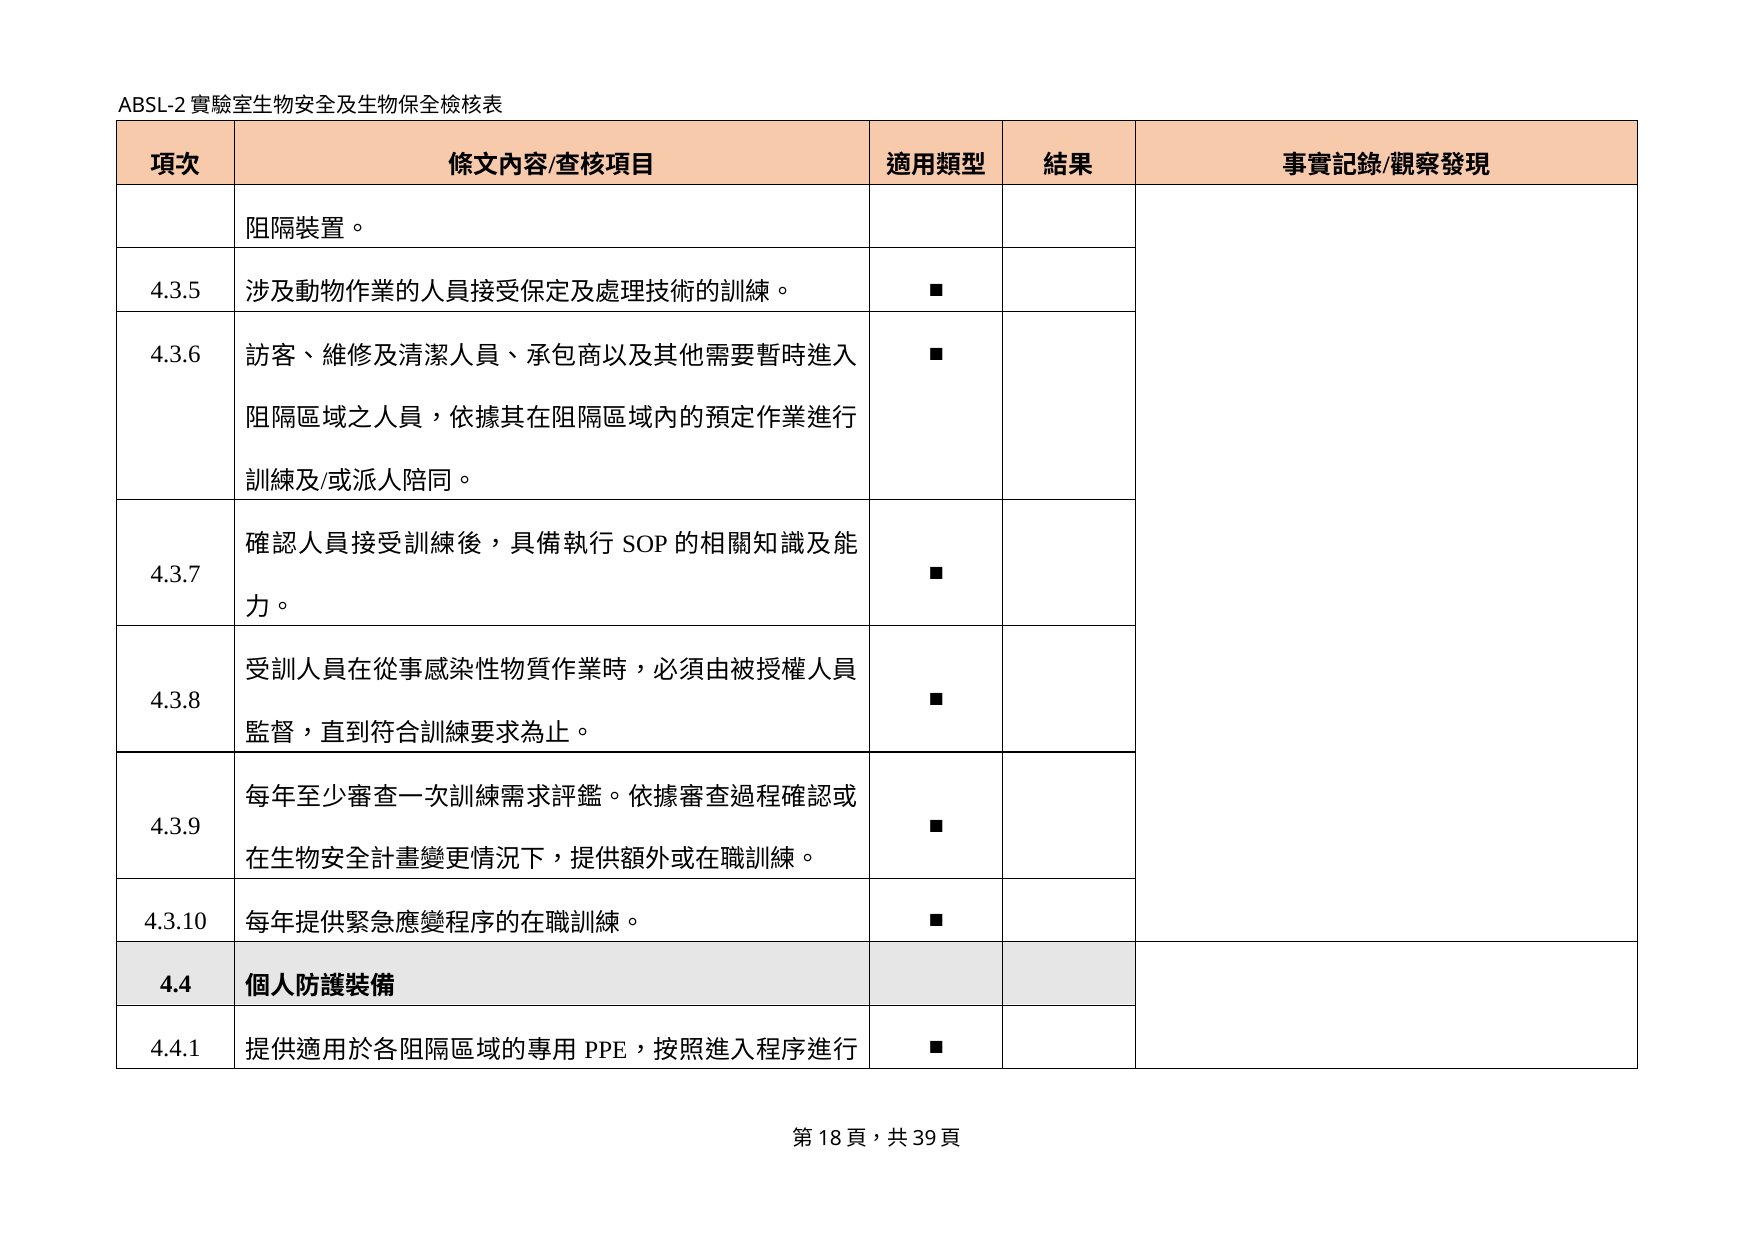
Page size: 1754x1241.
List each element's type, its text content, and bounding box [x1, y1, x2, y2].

table_cell 4.4 [117, 942, 234, 1004]
table_cell [117, 185, 234, 247]
table_cell 4.3.6 [117, 312, 234, 499]
table_cell [1136, 185, 1637, 941]
table_header 條文內容/查核項目 [235, 121, 869, 184]
table_header 事實記錄/觀察發現 [1136, 121, 1637, 184]
table_cell ■ [870, 753, 1002, 877]
table_cell ■ [870, 500, 1002, 625]
table_cell 4.3.7 [117, 500, 234, 625]
table_cell 阻隔裝置。 [235, 185, 869, 247]
table_cell 4.3.5 [117, 248, 234, 311]
table_cell 個人防護裝備 [235, 942, 869, 1004]
table_cell ■ [870, 1006, 1002, 1068]
table_cell 4.3.9 [117, 753, 234, 877]
table_cell ■ [870, 626, 1002, 751]
table_cell 提供適用於各阻隔區域的專用PPE，按照進入程序進行 [235, 1006, 869, 1068]
table_header 結果 [1003, 121, 1135, 184]
table_cell [1003, 500, 1135, 625]
table_cell [1136, 942, 1637, 1068]
table_cell 4.3.10 [117, 879, 234, 941]
table_header 適用類型 [870, 121, 1002, 184]
table_cell 4.3.8 [117, 626, 234, 751]
table_cell ■ [870, 248, 1002, 311]
table_cell [1003, 942, 1135, 1004]
table_header 項次 [117, 121, 234, 184]
table_cell [1003, 185, 1135, 247]
table_cell 訪客、維修及清潔人員、承包商以及其他需要暫時進入阻隔區域之人員，依據其在阻隔區域內的預定作業進行訓練及/或派人陪同。 [235, 312, 869, 499]
table_cell 每年提供緊急應變程序的在職訓練。 [235, 879, 869, 941]
table_cell [1003, 1006, 1135, 1068]
table_cell [870, 942, 1002, 1004]
table_cell [1003, 879, 1135, 941]
table_cell [870, 185, 1002, 247]
table_cell ■ [870, 879, 1002, 941]
table_cell [1003, 753, 1135, 877]
table_cell 每年至少審查一次訓練需求評鑑。依據審查過程確認或在生物安全計畫變更情況下，提供額外或在職訓練。 [235, 753, 869, 877]
table_cell 4.4.1 [117, 1006, 234, 1068]
table_cell 涉及動物作業的人員接受保定及處理技術的訓練。 [235, 248, 869, 311]
table_cell ■ [870, 312, 1002, 499]
table_cell [1003, 248, 1135, 311]
table_cell [1003, 312, 1135, 499]
table_cell 確認人員接受訓練後，具備執行SOP的相關知識及能力。 [235, 500, 869, 625]
table_cell 受訓人員在從事感染性物質作業時，必須由被授權人員監督，直到符合訓練要求為止。 [235, 626, 869, 751]
table_cell [1003, 626, 1135, 751]
